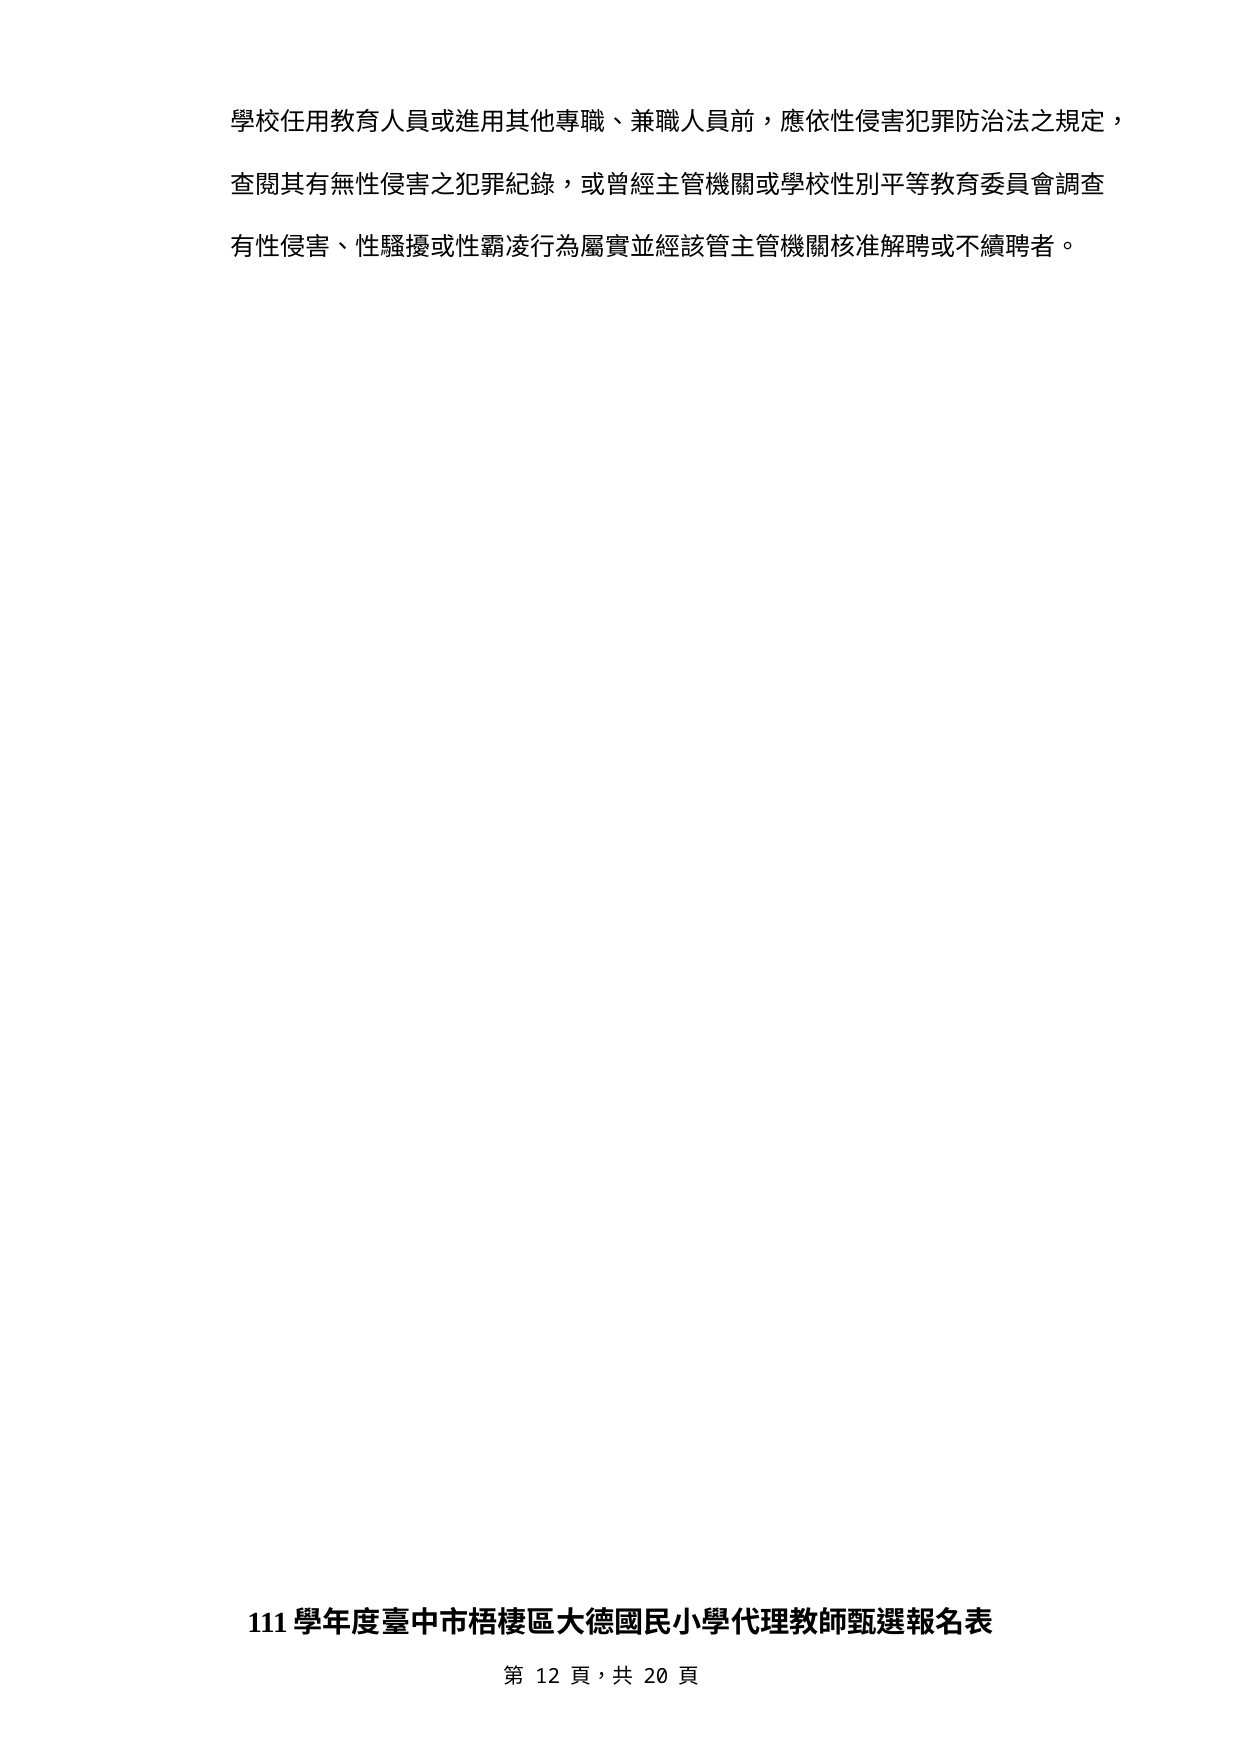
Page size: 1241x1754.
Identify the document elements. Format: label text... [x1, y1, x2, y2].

text 111學年度臺中市梧棲區大德國民小學代理教師甄選報名表 [118, 1578, 1122, 1641]
text 學校任用教育人員或進用其他專職、兼職人員前，應依性侵害犯罪防治法之規定，查閱其有無性侵害之犯罪紀錄，或曾經主管機關或學校性別平等教育委員會調查有性侵害、性騷擾或性霸凌行為屬實並經該管主管機關核准解聘或不續聘者。 [231, 78, 1122, 266]
